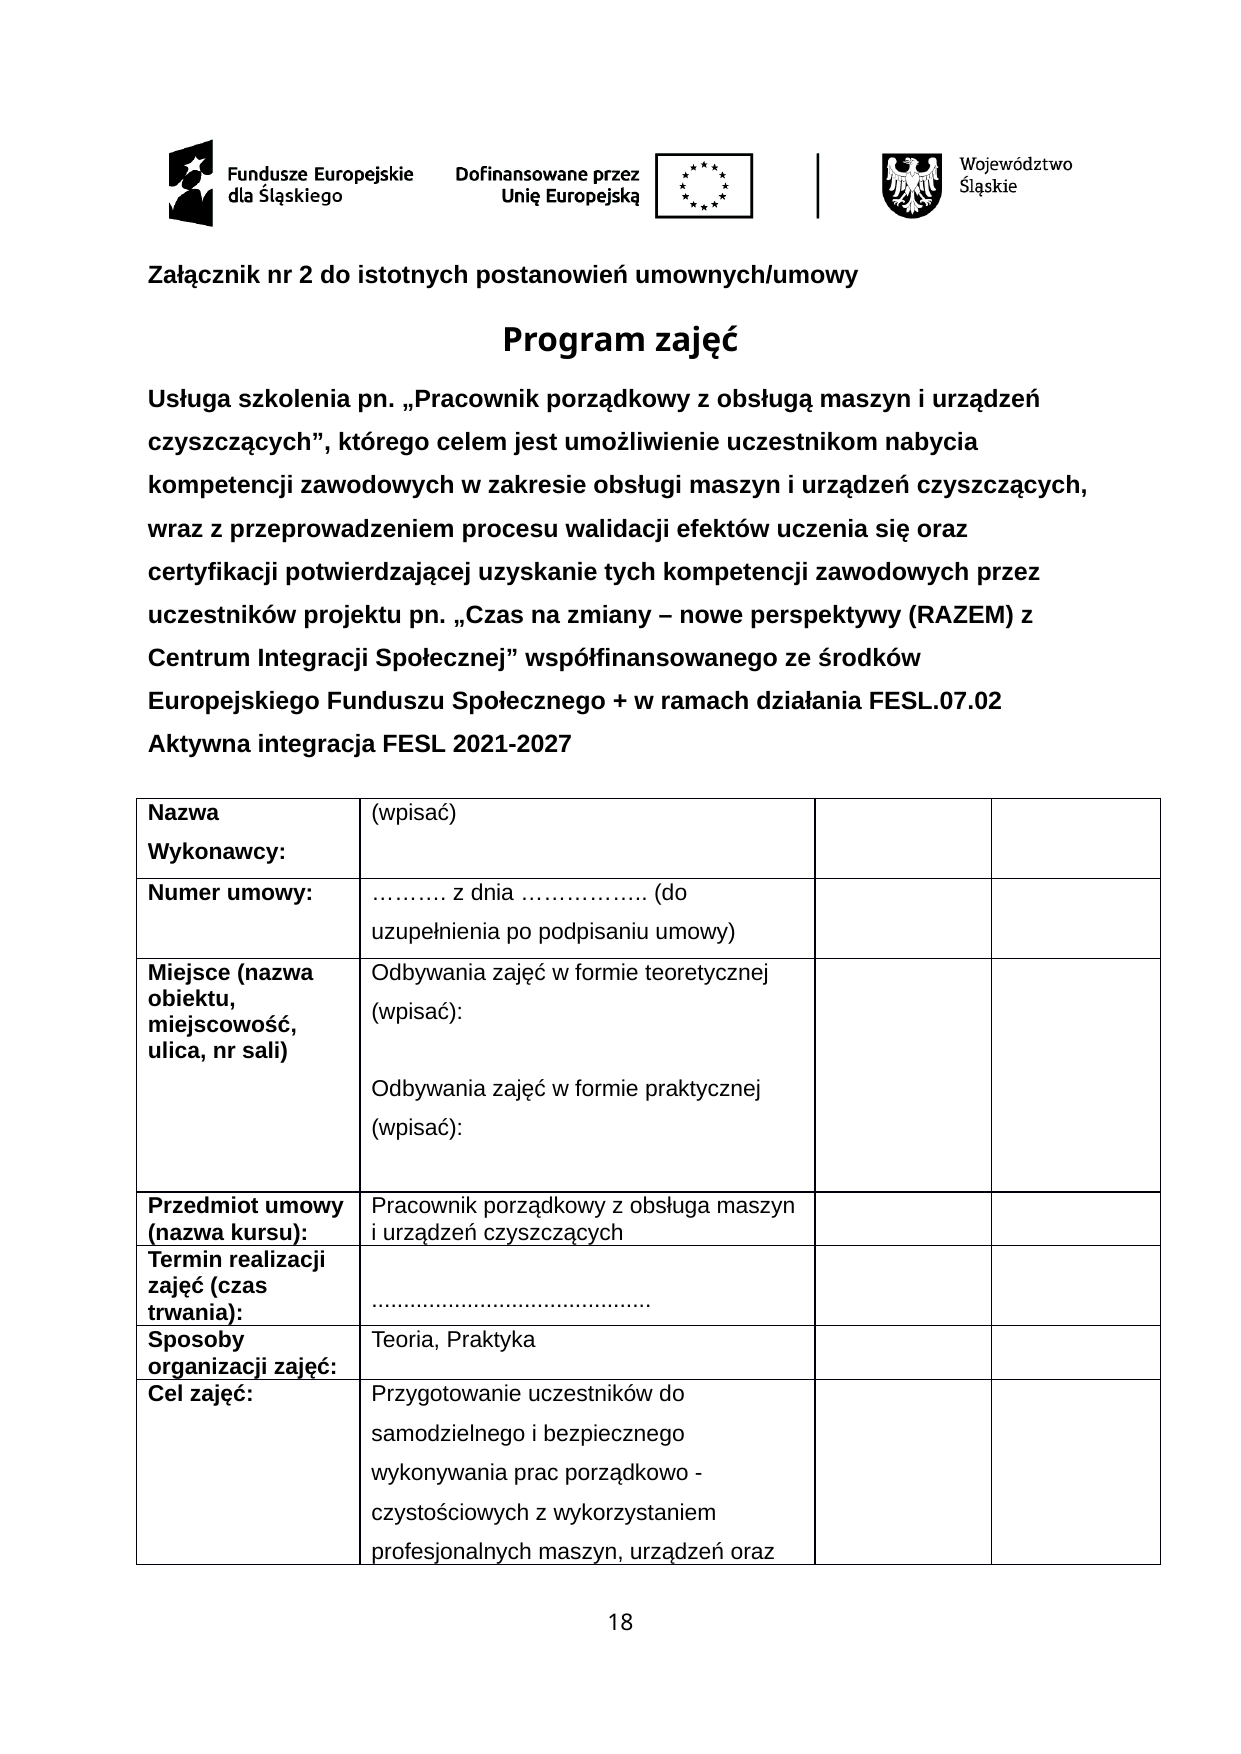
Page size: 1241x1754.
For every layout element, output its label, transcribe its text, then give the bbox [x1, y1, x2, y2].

table_cell Termin realizacji zajęć (czas trwania): [137, 1246, 359, 1325]
table_cell Sposoby organizacji zajęć: [137, 1326, 359, 1379]
table_cell Przedmiot umowy (nazwa kursu): [137, 1193, 359, 1245]
table_cell [992, 1193, 1160, 1245]
table_cell [816, 1193, 991, 1245]
text Usługa szkolenia pn. „Pracownik porządkowy z obsługą maszyn i urządzeń czyszczących”, którego celem jest umożliwienie uczestnikom nabycia kompetencji zawodowych w zakresie obsługi maszyn i urządzeń czyszczących, wraz z przeprowadzeniem procesu walidacji efektów uczenia się oraz certyfikacji potwierdzającej uzyskanie tych kompetencji zawodowych przez uczestników projektu pn. „Czas na zmiany – nowe perspektywy (RAZEM) z Centrum Integracji Społecznej” współfinansowanego ze środków Europejskiego Funduszu Społecznego + w ramach działania FESL.07.02 Aktywna integracja FESL 2021-2027 [148, 384, 1093, 758]
table_cell [992, 1326, 1160, 1379]
table_header [992, 799, 1160, 877]
table_cell [816, 879, 991, 957]
table_cell Odbywania zajęć w formie teoretycznej (wpisać): Odbywania zajęć w formie praktycznej (wpisać): [361, 959, 814, 1191]
table_header [816, 799, 991, 877]
table_cell [816, 959, 991, 1191]
table_cell Przygotowanie uczestników do samodzielnego i bezpiecznego wykonywania prac porządkowo - czystościowych z wykorzystaniem profesjonalnych maszyn, urządzeń oraz [361, 1380, 814, 1564]
table_cell Teoria, Praktyka [361, 1326, 814, 1379]
table_cell ............................................ [361, 1246, 814, 1325]
picture [147, 118, 1093, 248]
table_cell [992, 1246, 1160, 1325]
table_cell [816, 1246, 991, 1325]
table_header (wpisać) [361, 799, 814, 877]
table_cell Cel zajęć: [137, 1380, 359, 1564]
table_cell ………. z dnia …………….. (do uzupełnienia po podpisaniu umowy) [361, 879, 814, 957]
table_cell [816, 1326, 991, 1379]
text Program zajęć [148, 316, 1093, 362]
table_cell Miejsce (nazwa obiektu, miejscowość, ulica, nr sali) [137, 959, 359, 1191]
subtitle Załącznik nr 2 do istotnych postanowień umownych/umowy [148, 261, 1093, 289]
table_cell [992, 959, 1160, 1191]
table_header Nazwa Wykonawcy: [137, 799, 359, 877]
table_cell [992, 1380, 1160, 1564]
table_cell [992, 879, 1160, 957]
table_cell Pracownik porządkowy z obsługa maszyn i urządzeń czyszczących [361, 1193, 814, 1245]
table_cell Numer umowy: [137, 879, 359, 957]
table_cell [816, 1380, 991, 1564]
